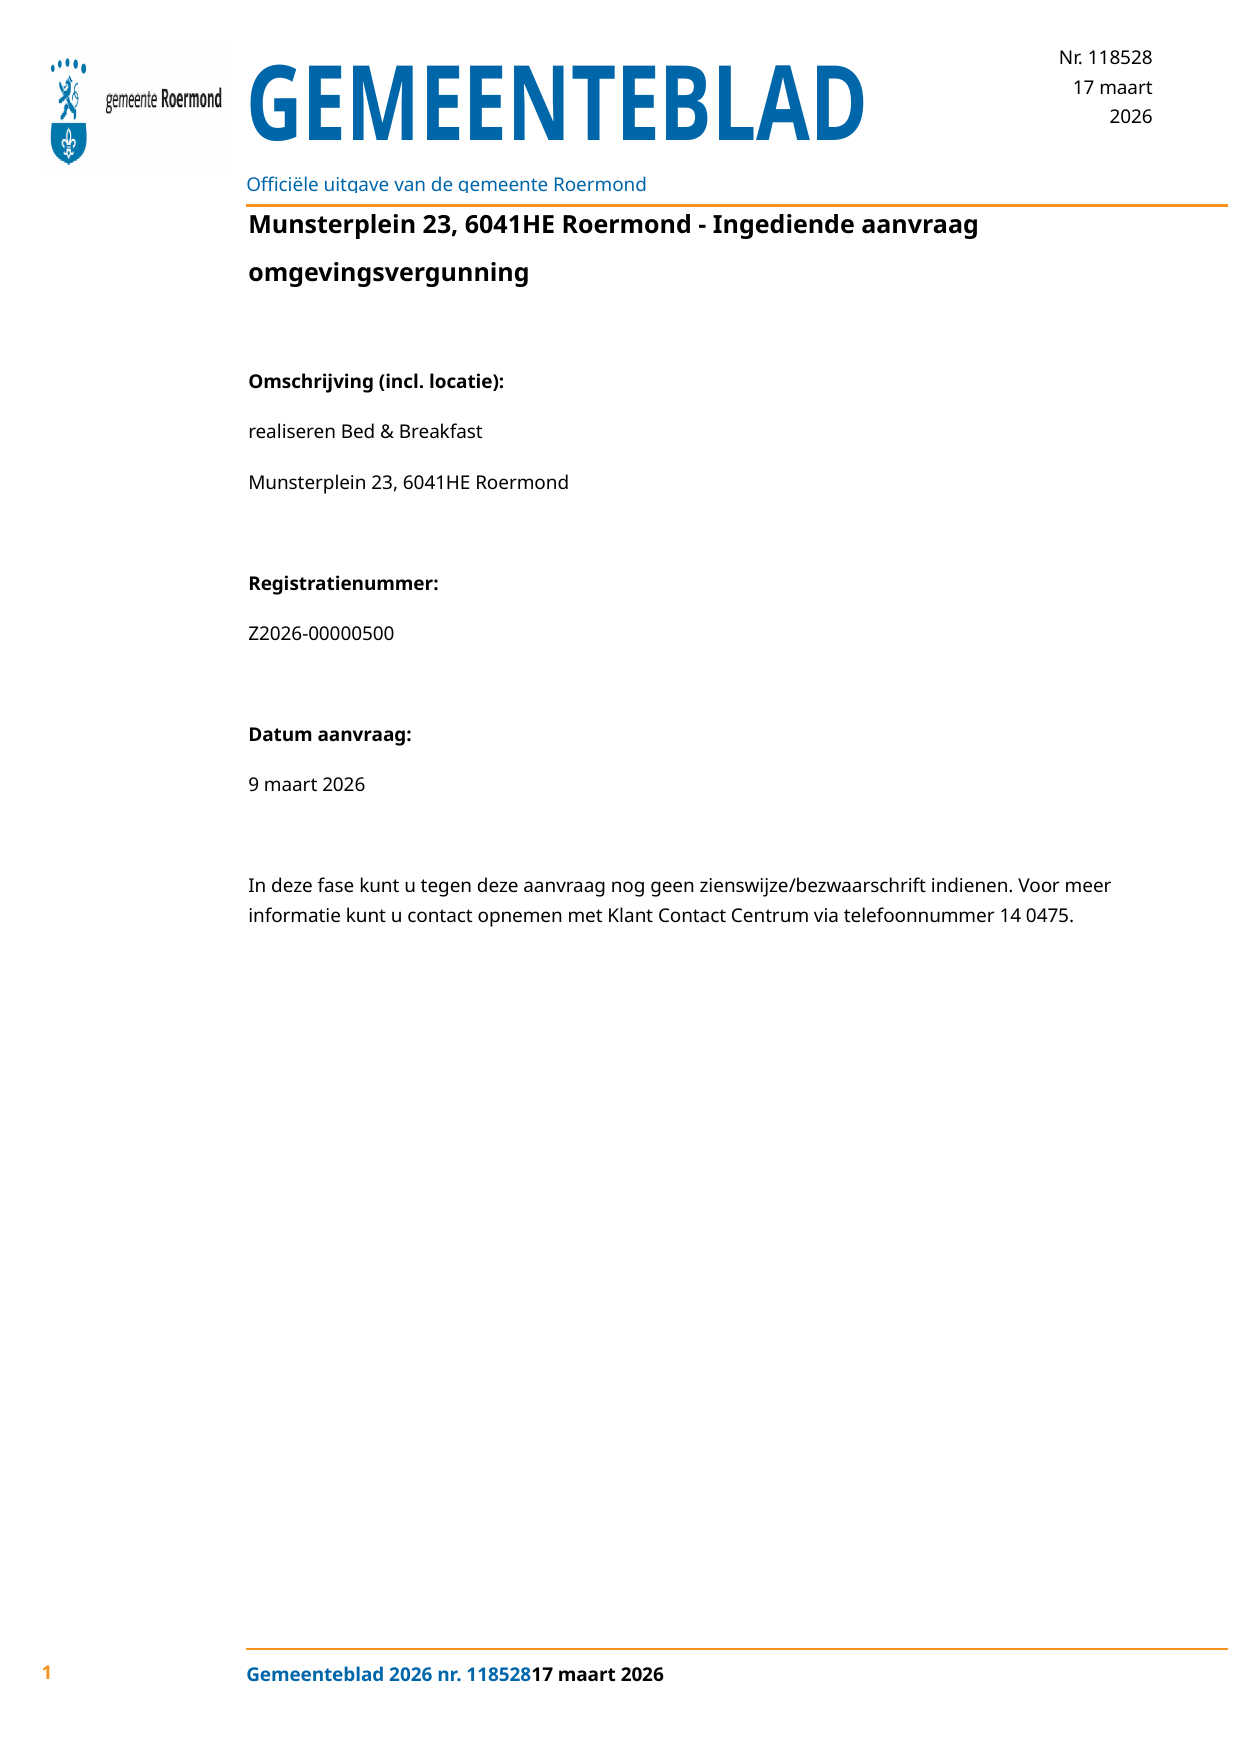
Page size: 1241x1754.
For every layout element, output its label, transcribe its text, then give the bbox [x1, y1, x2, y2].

text Munsterplein 23, 6041HE Roermond - Ingediende aanvraag omgevingsvergunning [248, 207, 1152, 288]
text Z2026-00000500 [248, 620, 1152, 646]
text Datum aanvraag: [248, 721, 1152, 747]
picture [41, 47, 231, 172]
text Omschrijving (incl. locatie): [248, 368, 1152, 394]
text Registratienummer: [248, 570, 1152, 596]
text In deze fase kunt u tegen deze aanvraag nog geen zienswijze/bezwaarschrift indienen. Voor meer informatie kunt u contact opnemen met Klant Contact Centrum via telefoonnummer 14 0475. [248, 872, 1152, 928]
text 9 maart 2026 [248, 772, 1152, 797]
text realiseren Bed & Breakfast [248, 419, 1152, 444]
text Munsterplein 23, 6041HE Roermond [248, 469, 1152, 495]
